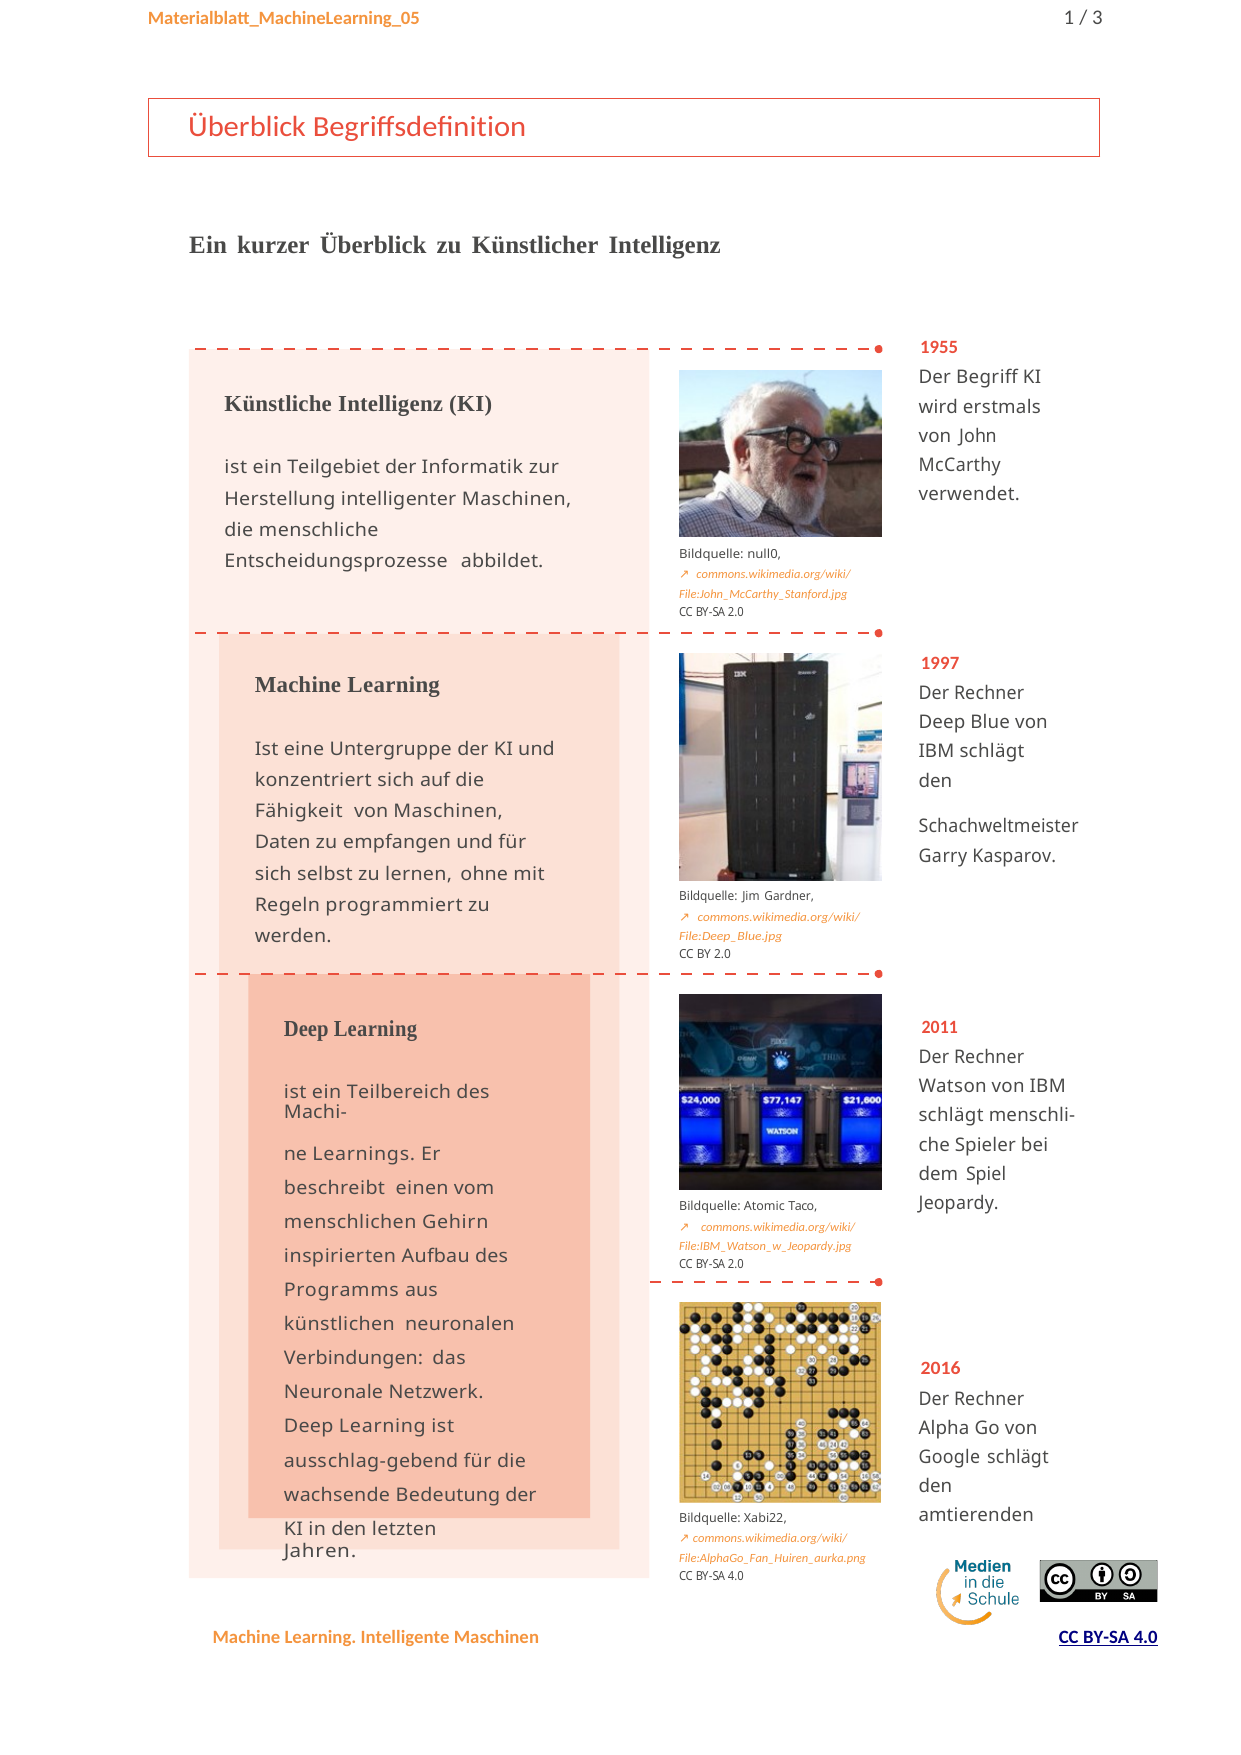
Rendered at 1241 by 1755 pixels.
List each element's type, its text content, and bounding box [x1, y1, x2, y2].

text Überblick Begriffsdefinition [188, 108, 1099, 144]
text [650, 1358, 679, 1379]
text Der Begriff KI wird erstmals von John McCarthy verwendet. [918, 361, 1068, 506]
text Ein kurzer Überblick zu Künstlicher Intelligenz [189, 230, 1157, 258]
text Der Rechner Alpha Go von Google schlägt den amtierenden [918, 1382, 1065, 1527]
text Materialblatt_MachineLearning_05 1 / 3 [148, 4, 1157, 30]
text [135, 1358, 188, 1379]
text 1997 [650, 652, 959, 673]
text [135, 1017, 188, 1038]
text Der Rechner Deep Blue von IBM schlägt den [918, 676, 1054, 793]
text 2016 [881, 1358, 960, 1379]
text 1955 [135, 337, 958, 358]
text Der Rechner Watson von IBM schlägt menschli-che Spieler bei dem Spiel Jeopardy. [918, 1040, 1084, 1215]
text [135, 652, 188, 673]
text [650, 1017, 679, 1038]
text Schachweltmeister Garry Kasparov. [918, 809, 1084, 868]
text 2011 [882, 1017, 957, 1038]
